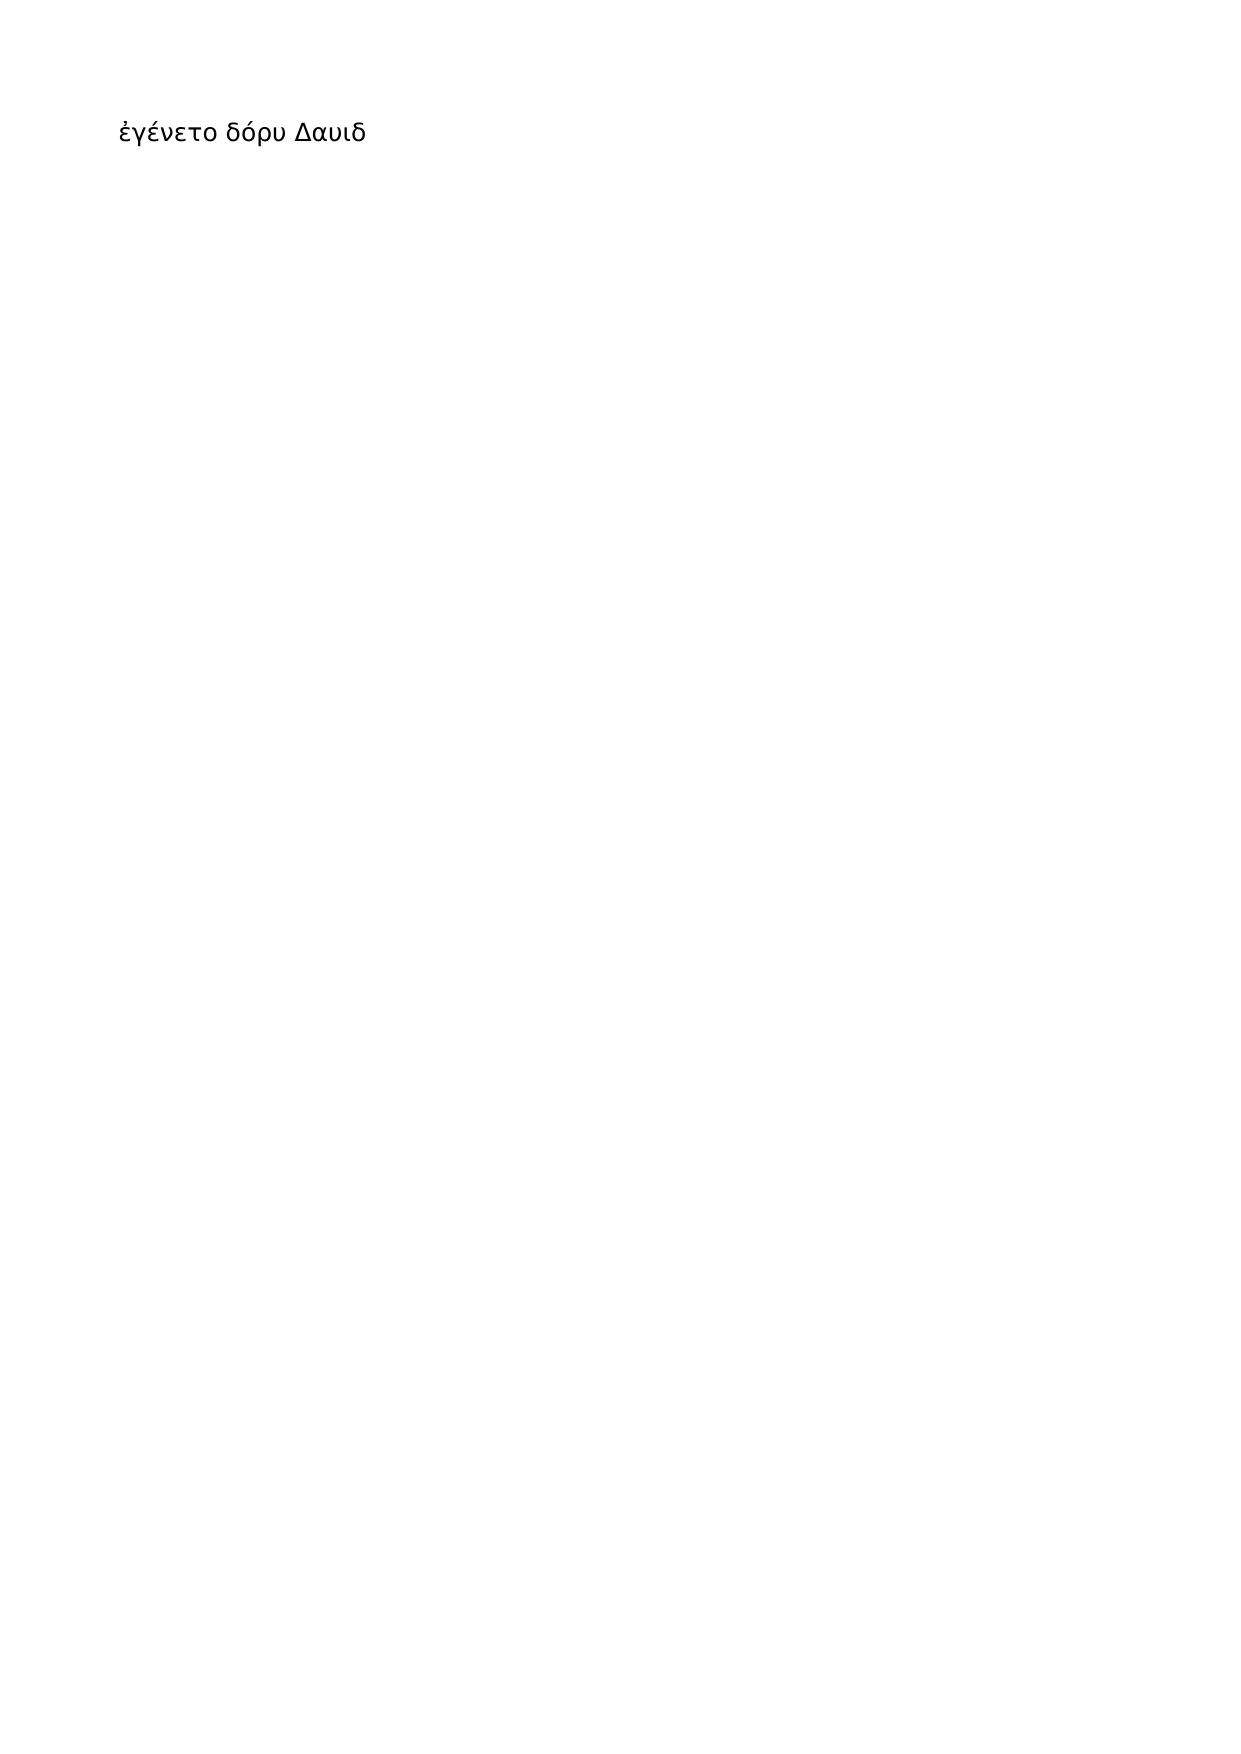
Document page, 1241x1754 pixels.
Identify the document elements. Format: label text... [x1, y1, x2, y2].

text ἐγένετο δόρυ Δαυιδ [118, 118, 1122, 147]
